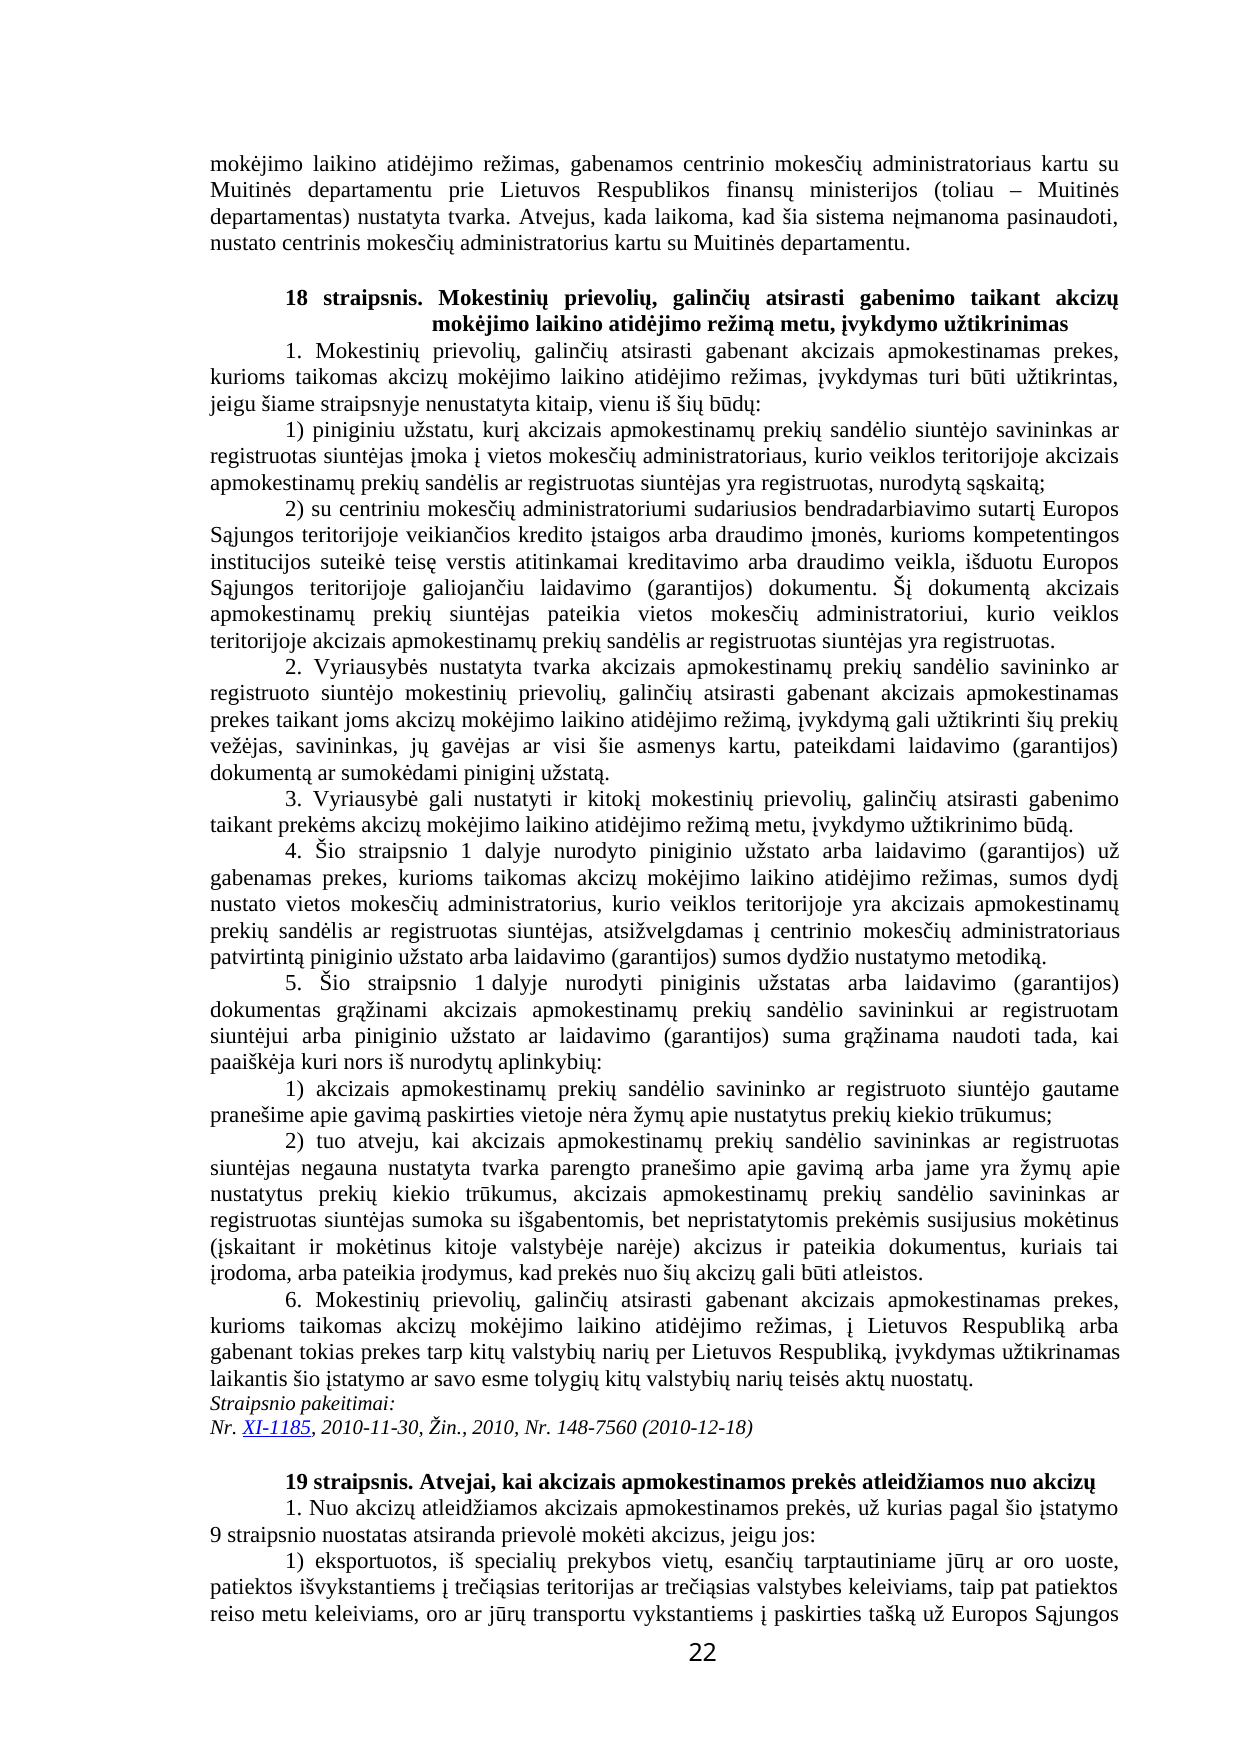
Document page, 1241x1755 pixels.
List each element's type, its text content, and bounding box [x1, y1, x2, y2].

text 4. Šio straipsnio 1 dalyje nurodyto piniginio užstato arba laidavimo (garantijos) už gabenamas prekes, kurioms taikomas akcizų mokėjimo laikino atidėjimo režimas, sumos dydį nustato vietos mokesčių administratorius, kurio veiklos teritorijoje yra akcizais apmokestinamų prekių sandėlis ar registruotas siuntėjas, atsižvelgdamas į centrinio mokesčių administratoriaus patvirtintą piniginio užstato arba laidavimo (garantijos) sumos dydžio nustatymo metodiką. [210, 838, 1120, 969]
text 6. Mokestinių prievolių, galinčių atsirasti gabenant akcizais apmokestinamas prekes, kurioms taikomas akcizų mokėjimo laikino atidėjimo režimas, į Lietuvos Respubliką arba gabenant tokias prekes tarp kitų valstybių narių per Lietuvos Respubliką, įvykdymas užtikrinamas laikantis šio įstatymo ar savo esme tolygių kitų valstybių narių teisės aktų nuostatų. [210, 1286, 1120, 1391]
text 2) su centriniu mokesčių administratoriumi sudariusios bendradarbiavimo sutartį Europos Sąjungos teritorijoje veikiančios kredito įstaigos arba draudimo įmonės, kurioms kompetentingos institucijos suteikė teisę verstis atitinkamai kreditavimo arba draudimo veikla, išduotu Europos Sąjungos teritorijoje galiojančiu laidavimo (garantijos) dokumentu. Šį dokumentą akcizais apmokestinamų prekių siuntėjas pateikia vietos mokesčių administratoriui, kurio veiklos teritorijoje akcizais apmokestinamų prekių sandėlis ar registruotas siuntėjas yra registruotas. [210, 495, 1120, 653]
text 2) tuo atveju, kai akcizais apmokestinamų prekių sandėlio savininkas ar registruotas siuntėjas negauna nustatyta tvarka parengto pranešimo apie gavimą arba jame yra žymų apie nustatytus prekių kiekio trūkumus, akcizais apmokestinamų prekių sandėlio savininkas ar registruotas siuntėjas sumoka su išgabentomis, bet nepristatytomis prekėmis susijusius mokėtinus (įskaitant ir mokėtinus kitoje valstybėje narėje) akcizus ir pateikia dokumentus, kuriais tai įrodoma, arba pateikia įrodymus, kad prekės nuo šių akcizų gali būti atleistos. [210, 1127, 1120, 1286]
text 2. Vyriausybės nustatyta tvarka akcizais apmokestinamų prekių sandėlio savininko ar registruoto siuntėjo mokestinių prievolių, galinčių atsirasti gabenant akcizais apmokestinamas prekes taikant joms akcizų mokėjimo laikino atidėjimo režimą, įvykdymą gali užtikrinti šių prekių vežėjas, savininkas, jų gavėjas ar visi šie asmenys kartu, pateikdami laidavimo (garantijos) dokumentą ar sumokėdami piniginį užstatą. [210, 653, 1120, 785]
text Straipsnio pakeitimai: [210, 1391, 1120, 1415]
text 1. Nuo akcizų atleidžiamos akcizais apmokestinamos prekės, už kurias pagal šio įstatymo 9 straipsnio nuostatas atsiranda prievolė mokėti akcizus, jeigu jos: [210, 1494, 1120, 1547]
text 5. Šio straipsnio 1 dalyje nurodyti piniginis užstatas arba laidavimo (garantijos) dokumentas grąžinami akcizais apmokestinamų prekių sandėlio savininkui ar registruotam siuntėjui arba piniginio užstato ar laidavimo (garantijos) suma grąžinama naudoti tada, kai paaiškėja kuri nors iš nurodytų aplinkybių: [210, 969, 1120, 1075]
text mokėjimo laikino atidėjimo režimas, gabenamos centrinio mokesčių administratoriaus kartu su Muitinės departamentu prie Lietuvos Respublikos finansų ministerijos (toliau – Muitinės departamentas) nustatyta tvarka. Atvejus, kada laikoma, kad šia sistema neįmanoma pasinaudoti, nustato centrinis mokesčių administratorius kartu su Muitinės departamentu. [210, 150, 1120, 255]
text Nr. XI-1185, 2010-11-30, Žin., 2010, Nr. 148-7560 (2010-12-18) [210, 1415, 1120, 1439]
text 3. Vyriausybė gali nustatyti ir kitokį mokestinių prievolių, galinčių atsirasti gabenimo taikant prekėms akcizų mokėjimo laikino atidėjimo režimą metu, įvykdymo užtikrinimo būdą. [210, 785, 1120, 838]
text 1) piniginiu užstatu, kurį akcizais apmokestinamų prekių sandėlio siuntėjo savininkas ar registruotas siuntėjas įmoka į vietos mokesčių administratoriaus, kurio veiklos teritorijoje akcizais apmokestinamų prekių sandėlis ar registruotas siuntėjas yra registruotas, nurodytą sąskaitą; [210, 416, 1120, 495]
text 1) akcizais apmokestinamų prekių sandėlio savininko ar registruoto siuntėjo gautame pranešime apie gavimą paskirties vietoje nėra žymų apie nustatytus prekių kiekio trūkumus; [210, 1075, 1120, 1127]
text 1) eksportuotos, iš specialių prekybos vietų, esančių tarptautiniame jūrų ar oro uoste, patiektos išvykstantiems į trečiąsias teritorijas ar trečiąsias valstybes keleiviams, taip pat patiektos reiso metu keleiviams, oro ar jūrų transportu vykstantiems į paskirties tašką už Europos Sąjungos [210, 1547, 1120, 1626]
text 18 straipsnis. Mokestinių prievolių, galinčių atsirasti gabenimo taikant akcizų mokėjimo laikino atidėjimo režimą metu, įvykdymo užtikrinimas [285, 284, 1120, 337]
text 1. Mokestinių prievolių, galinčių atsirasti gabenant akcizais apmokestinamas prekes, kurioms taikomas akcizų mokėjimo laikino atidėjimo režimas, įvykdymas turi būti užtikrintas, jeigu šiame straipsnyje nenustatyta kitaip, vienu iš šių būdų: [210, 337, 1120, 416]
text 19 straipsnis. Atvejai, kai akcizais apmokestinamos prekės atleidžiamos nuo akcizų [285, 1468, 1120, 1494]
